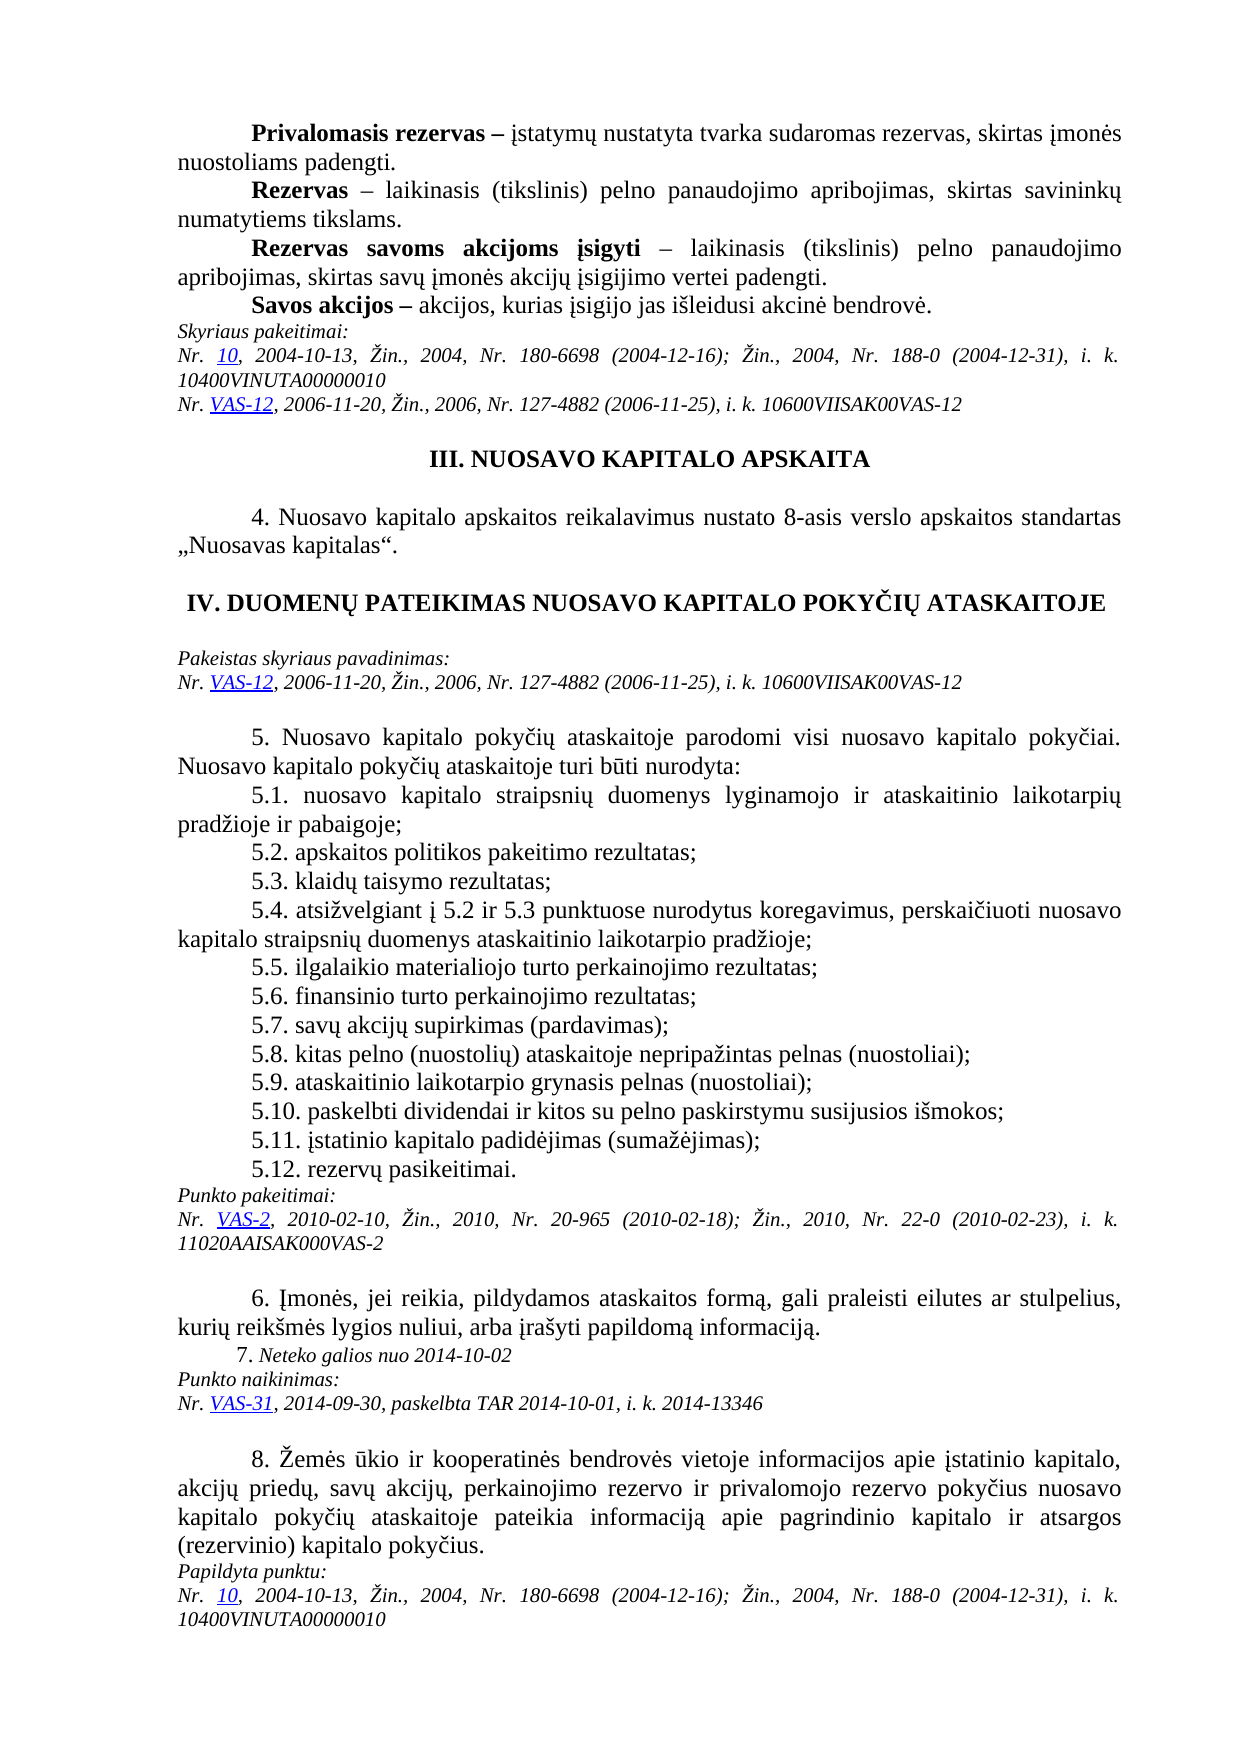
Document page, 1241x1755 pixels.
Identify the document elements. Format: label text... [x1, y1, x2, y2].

text 5.4. atsižvelgiant į 5.2 ir 5.3 punktuose nurodytus koregavimus, perskaičiuoti nuosavo kapitalo straipsnių duomenys ataskaitinio laikotarpio pradžioje; [177, 895, 1122, 952]
text 5.3. klaidų taisymo rezultatas; [177, 866, 1122, 895]
text Rezervas – laikinasis (tikslinis) pelno panaudojimo apribojimas, skirtas savininkų numatytiems tikslams. [177, 176, 1122, 233]
text Punkto naikinimas: [177, 1367, 1122, 1391]
text 5. Nuosavo kapitalo pokyčių ataskaitoje parodomi visi nuosavo kapitalo pokyčiai. Nuosavo kapitalo pokyčių ataskaitoje turi būti nurodyta: [177, 722, 1122, 780]
text 5.11. įstatinio kapitalo padidėjimas (sumažėjimas); [177, 1125, 1122, 1154]
text Nr. VAS-12, 2006-11-20, Žin., 2006, Nr. 127-4882 (2006-11-25), i. k. 10600VIISAK00VAS-12 [177, 392, 1122, 416]
text 8. Žemės ūkio ir kooperatinės bendrovės vietoje informacijos apie įstatinio kapitalo, akcijų priedų, savų akcijų, perkainojimo rezervo ir privalomojo rezervo pokyčius nuosavo kapitalo pokyčių ataskaitoje pateikia informaciją apie pagrindinio kapitalo ir atsargos (rezervinio) kapitalo pokyčius. [177, 1444, 1122, 1559]
text Nr. VAS-2, 2010-02-10, Žin., 2010, Nr. 20-965 (2010-02-18); Žin., 2010, Nr. 22-0 (2010-02-23), i. k. 11020AAISAK000VAS-2 [177, 1207, 1122, 1255]
text 4. Nuosavo kapitalo apskaitos reikalavimus nustato 8-asis verslo apskaitos standartas „Nuosavas kapitalas“. [177, 502, 1122, 559]
text III. NUOSAVO KAPITALO APSKAITA [177, 444, 1122, 473]
text Nr. VAS-31, 2014-09-30, paskelbta TAR 2014-10-01, i. k. 2014-13346 [177, 1391, 1122, 1415]
text Pakeistas skyriaus pavadinimas: [177, 646, 1122, 670]
text Savos akcijos – akcijos, kurias įsigijo jas išleidusi akcinė bendrovė. [177, 291, 1122, 319]
text 7. Neteko galios nuo 2014-10-02 [177, 1341, 1122, 1367]
text Skyriaus pakeitimai: [177, 319, 1122, 343]
text Punkto pakeitimai: [177, 1182, 1122, 1207]
text Nr. 10, 2004-10-13, Žin., 2004, Nr. 180-6698 (2004-12-16); Žin., 2004, Nr. 188-0 (2004-12-31), i. k. 10400VINUTA00000010 [177, 343, 1122, 392]
text IV. DUOMENŲ PATEIKIMAS NUOSAVO KAPITALO POKYČIŲ ATASKAITOJE [177, 588, 1122, 617]
text 5.6. finansinio turto perkainojimo rezultatas; [177, 981, 1122, 1010]
text Privalomasis rezervas – įstatymų nustatyta tvarka sudaromas rezervas, skirtas įmonės nuostoliams padengti. [177, 118, 1122, 176]
text 5.7. savų akcijų supirkimas (pardavimas); [177, 1010, 1122, 1039]
text 5.1. nuosavo kapitalo straipsnių duomenys lyginamojo ir ataskaitinio laikotarpių pradžioje ir pabaigoje; [177, 780, 1122, 837]
text 5.9. ataskaitinio laikotarpio grynasis pelnas (nuostoliai); [177, 1067, 1122, 1096]
text 5.8. kitas pelno (nuostolių) ataskaitoje nepripažintas pelnas (nuostoliai); [177, 1039, 1122, 1067]
text 5.5. ilgalaikio materialiojo turto perkainojimo rezultatas; [177, 952, 1122, 981]
text Nr. VAS-12, 2006-11-20, Žin., 2006, Nr. 127-4882 (2006-11-25), i. k. 10600VIISAK00VAS-12 [177, 670, 1122, 694]
text 6. Įmonės, jei reikia, pildydamos ataskaitos formą, gali praleisti eilutes ar stulpelius, kurių reikšmės lygios nuliui, arba įrašyti papildomą informaciją. [177, 1283, 1122, 1341]
text Rezervas savoms akcijoms įsigyti – laikinasis (tikslinis) pelno panaudojimo apribojimas, skirtas savų įmonės akcijų įsigijimo vertei padengti. [177, 233, 1122, 291]
text 5.2. apskaitos politikos pakeitimo rezultatas; [177, 837, 1122, 866]
text Papildyta punktu: [177, 1559, 1122, 1583]
text Nr. 10, 2004-10-13, Žin., 2004, Nr. 180-6698 (2004-12-16); Žin., 2004, Nr. 188-0 (2004-12-31), i. k. 10400VINUTA00000010 [177, 1583, 1122, 1631]
text 5.10. paskelbti dividendai ir kitos su pelno paskirstymu susijusios išmokos; [177, 1096, 1122, 1125]
text 5.12. rezervų pasikeitimai. [177, 1154, 1122, 1182]
